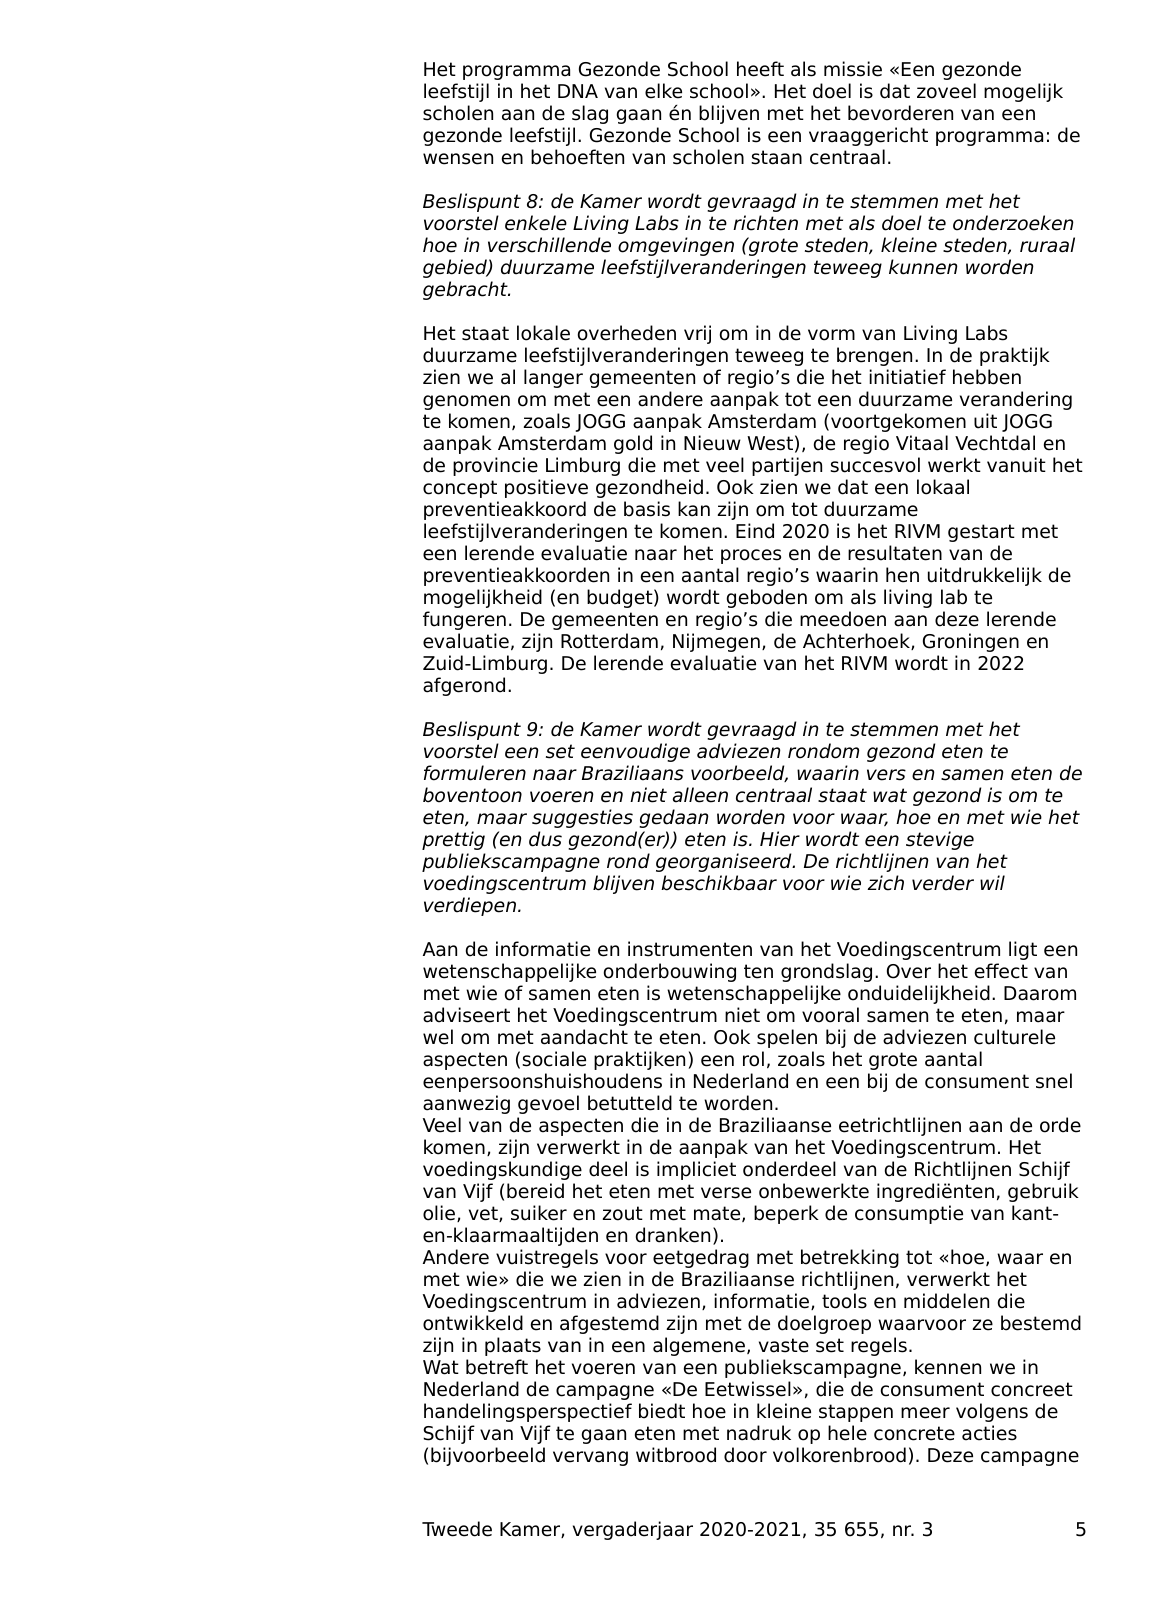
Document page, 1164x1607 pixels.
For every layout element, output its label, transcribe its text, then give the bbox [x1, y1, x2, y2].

text Beslispunt 9: de Kamer wordt gevraagd in te stemmen met het voorstel een set eenvoudige adviezen rondom gezond eten te formuleren naar Braziliaans voorbeeld, waarin vers en samen eten de boventoon voeren en niet alleen centraal staat wat gezond is om te eten, maar suggesties gedaan worden voor waar, hoe en met wie het prettig (en dus gezond(er)) eten is. Hier wordt een stevige publiekscampagne rond georganiseerd. De richtlijnen van het voedingscentrum blijven beschikbaar voor wie zich verder wil verdiepen. [422, 719, 1087, 917]
text Het staat lokale overheden vrij om in de vorm van Living Labs duurzame leefstijlveranderingen teweeg te brengen. In de praktijk zien we al langer gemeenten of regio’s die het initiatief hebben genomen om met een andere aanpak tot een duurzame verandering te komen, zoals JOGG aanpak Amsterdam (voortgekomen uit JOGG aanpak Amsterdam gold in Nieuw West), de regio Vitaal Vechtdal en de provincie Limburg die met veel partijen succesvol werkt vanuit het concept positieve gezondheid. Ook zien we dat een lokaal preventieakkoord de basis kan zijn om tot duurzame leefstijlveranderingen te komen. Eind 2020 is het RIVM gestart met een lerende evaluatie naar het proces en de resultaten van de preventieakkoorden in een aantal regio’s waarin hen uitdrukkelijk de mogelijkheid (en budget) wordt geboden om als living lab te fungeren. De gemeenten en regio’s die meedoen aan deze lerende evaluatie, zijn Rotterdam, Nijmegen, de Achterhoek, Groningen en Zuid-Limburg. De lerende evaluatie van het RIVM wordt in 2022 afgerond. [422, 323, 1087, 697]
text Beslispunt 8: de Kamer wordt gevraagd in te stemmen met het voorstel enkele Living Labs in te richten met als doel te onderzoeken hoe in verschillende omgevingen (grote steden, kleine steden, ruraal gebied) duurzame leefstijlveranderingen teweeg kunnen worden gebracht. [422, 191, 1087, 301]
text Wat betreft het voeren van een publiekscampagne, kennen we in Nederland de campagne «De Eetwissel», die de consument concreet handelingsperspectief biedt hoe in kleine stappen meer volgens de Schijf van Vijf te gaan eten met nadruk op hele concrete acties (bijvoorbeeld vervang witbrood door volkorenbrood). Deze campagne [422, 1357, 1087, 1467]
text Veel van de aspecten die in de Braziliaanse eetrichtlijnen aan de orde komen, zijn verwerkt in de aanpak van het Voedingscentrum. Het voedingskundige deel is impliciet onderdeel van de Richtlijnen Schijf van Vijf (bereid het eten met verse onbewerkte ingrediënten, gebruik olie, vet, suiker en zout met mate, beperk de consumptie van kant-en-klaarmaaltijden en dranken). [422, 1115, 1087, 1247]
text Aan de informatie en instrumenten van het Voedingscentrum ligt een wetenschappelijke onderbouwing ten grondslag. Over het effect van met wie of samen eten is wetenschappelijke onduidelijkheid. Daarom adviseert het Voedingscentrum niet om vooral samen te eten, maar wel om met aandacht te eten. Ook spelen bij de adviezen culturele aspecten (sociale praktijken) een rol, zoals het grote aantal eenpersoonshuishoudens in Nederland en een bij de consument snel aanwezig gevoel betutteld te worden. [422, 939, 1087, 1115]
text Andere vuistregels voor eetgedrag met betrekking tot «hoe, waar en met wie» die we zien in de Braziliaanse richtlijnen, verwerkt het Voedingscentrum in adviezen, informatie, tools en middelen die ontwikkeld en afgestemd zijn met de doelgroep waarvoor ze bestemd zijn in plaats van in een algemene, vaste set regels. [422, 1247, 1087, 1357]
text Het programma Gezonde School heeft als missie «Een gezonde leefstijl in het DNA van elke school». Het doel is dat zoveel mogelijk scholen aan de slag gaan én blijven met het bevorderen van een gezonde leefstijl. Gezonde School is een vraaggericht programma: de wensen en behoeften van scholen staan centraal. [422, 59, 1087, 169]
